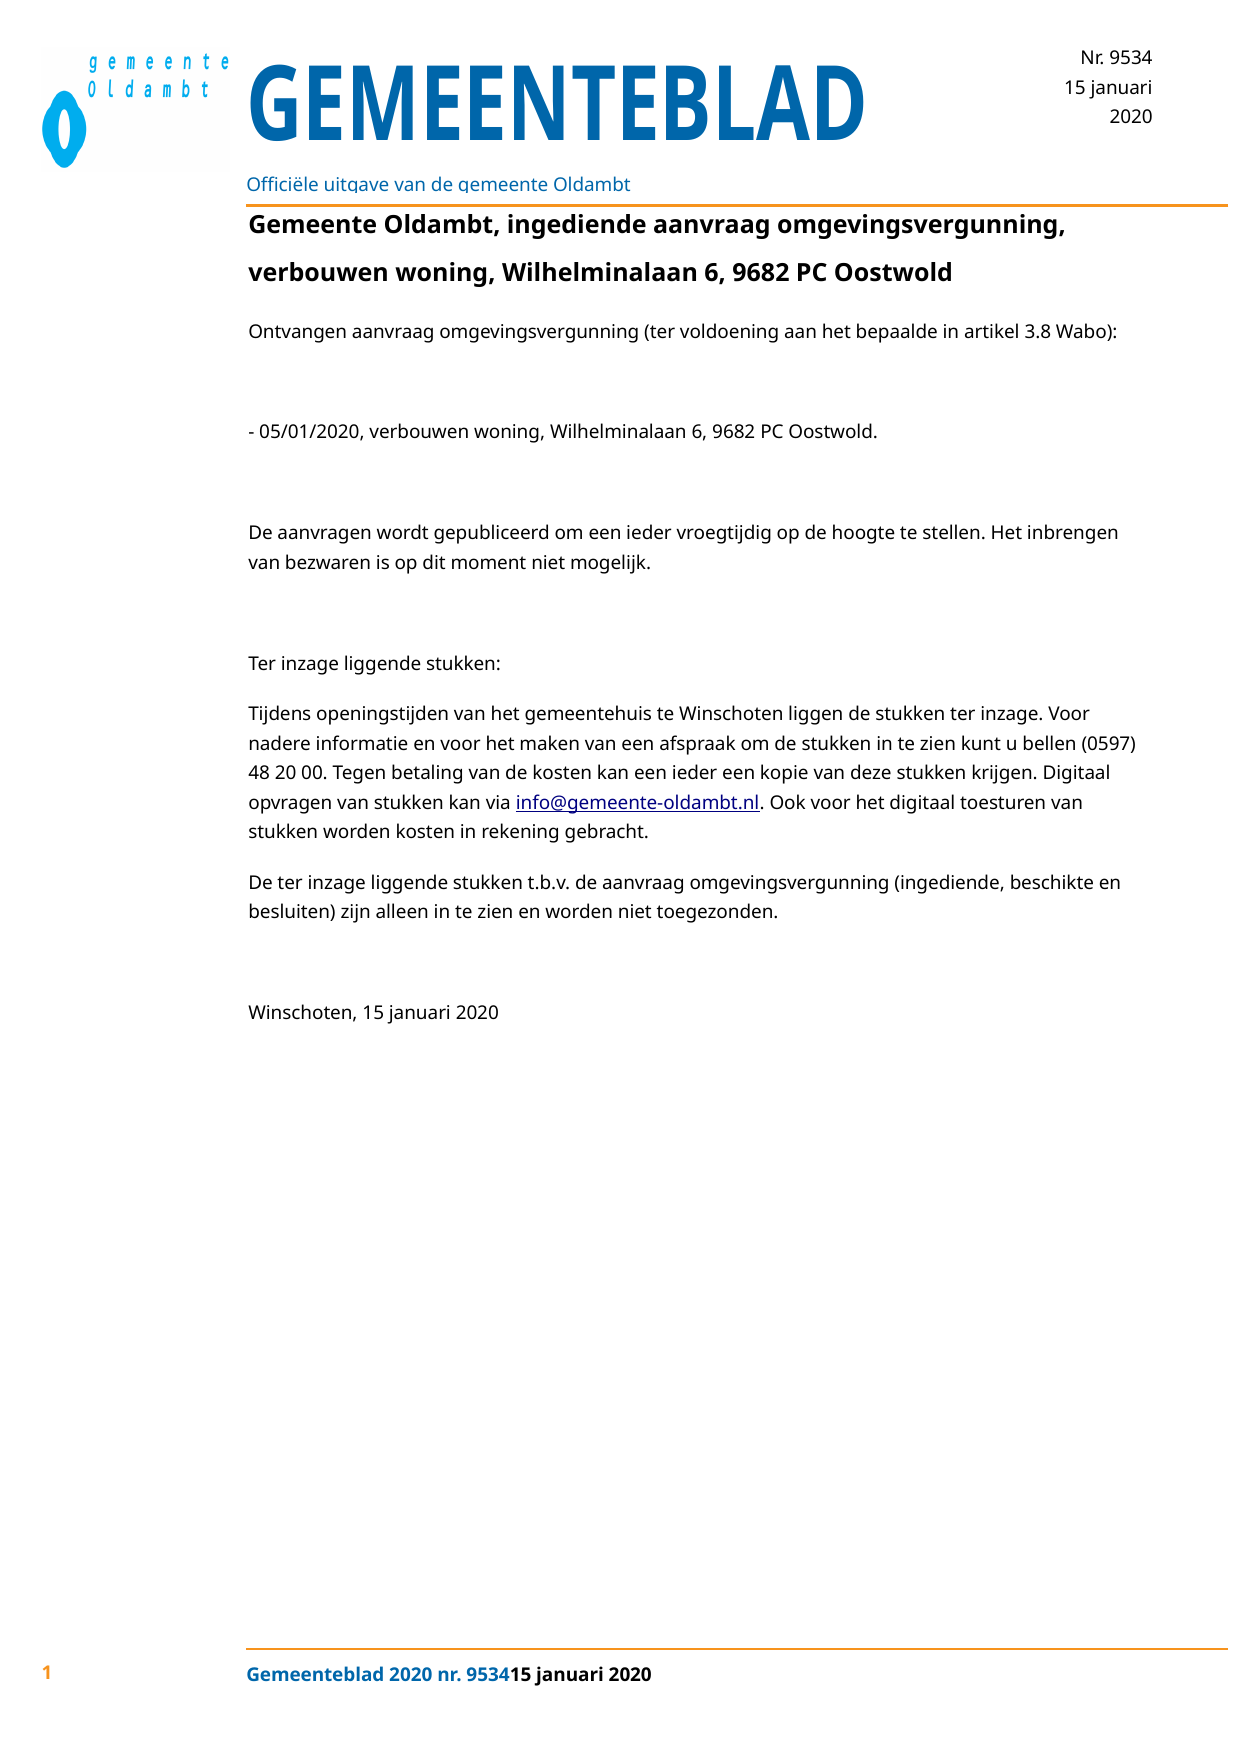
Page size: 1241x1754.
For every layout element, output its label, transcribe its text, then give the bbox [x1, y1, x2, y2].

text Ter inzage liggende stukken: [248, 650, 1152, 676]
text De aanvragen wordt gepubliceerd om een ieder vroegtijdig op de hoogte te stellen. Het inbrengen van bezwaren is op dit moment niet mogelijk. [248, 519, 1152, 575]
picture [41, 47, 231, 172]
text Gemeente Oldambt, ingediende aanvraag omgevingsvergunning, verbouwen woning, Wilhelminalaan 6, 9682 PC Oostwold [248, 207, 1152, 288]
text De ter inzage liggende stukken t.b.v. de aanvraag omgevingsvergunning (ingediende, beschikte en besluiten) zijn alleen in te zien en worden niet toegezonden. [248, 869, 1152, 924]
text Ontvangen aanvraag omgevingsvergunning (ter voldoening aan het bepaalde in artikel 3.8 Wabo): [248, 318, 1152, 344]
text Winschoten, 15 januari 2020 [248, 999, 1152, 1025]
text Tijdens openingstijden van het gemeentehuis te Winschoten liggen de stukken ter inzage. Voor nadere informatie en voor het maken van een afspraak om de stukken in te zien kunt u bellen (0597) 48 20 00. Tegen betaling van de kosten kan een ieder een kopie van deze stukken krijgen. Digitaal opvragen van stukken kan via info@gemeente-oldambt.nl. Ook voor het digitaal toesturen van stukken worden kosten in rekening gebracht. [248, 700, 1152, 844]
text - 05/01/2020, verbouwen woning, Wilhelminalaan 6, 9682 PC Oostwold. [248, 419, 1152, 444]
